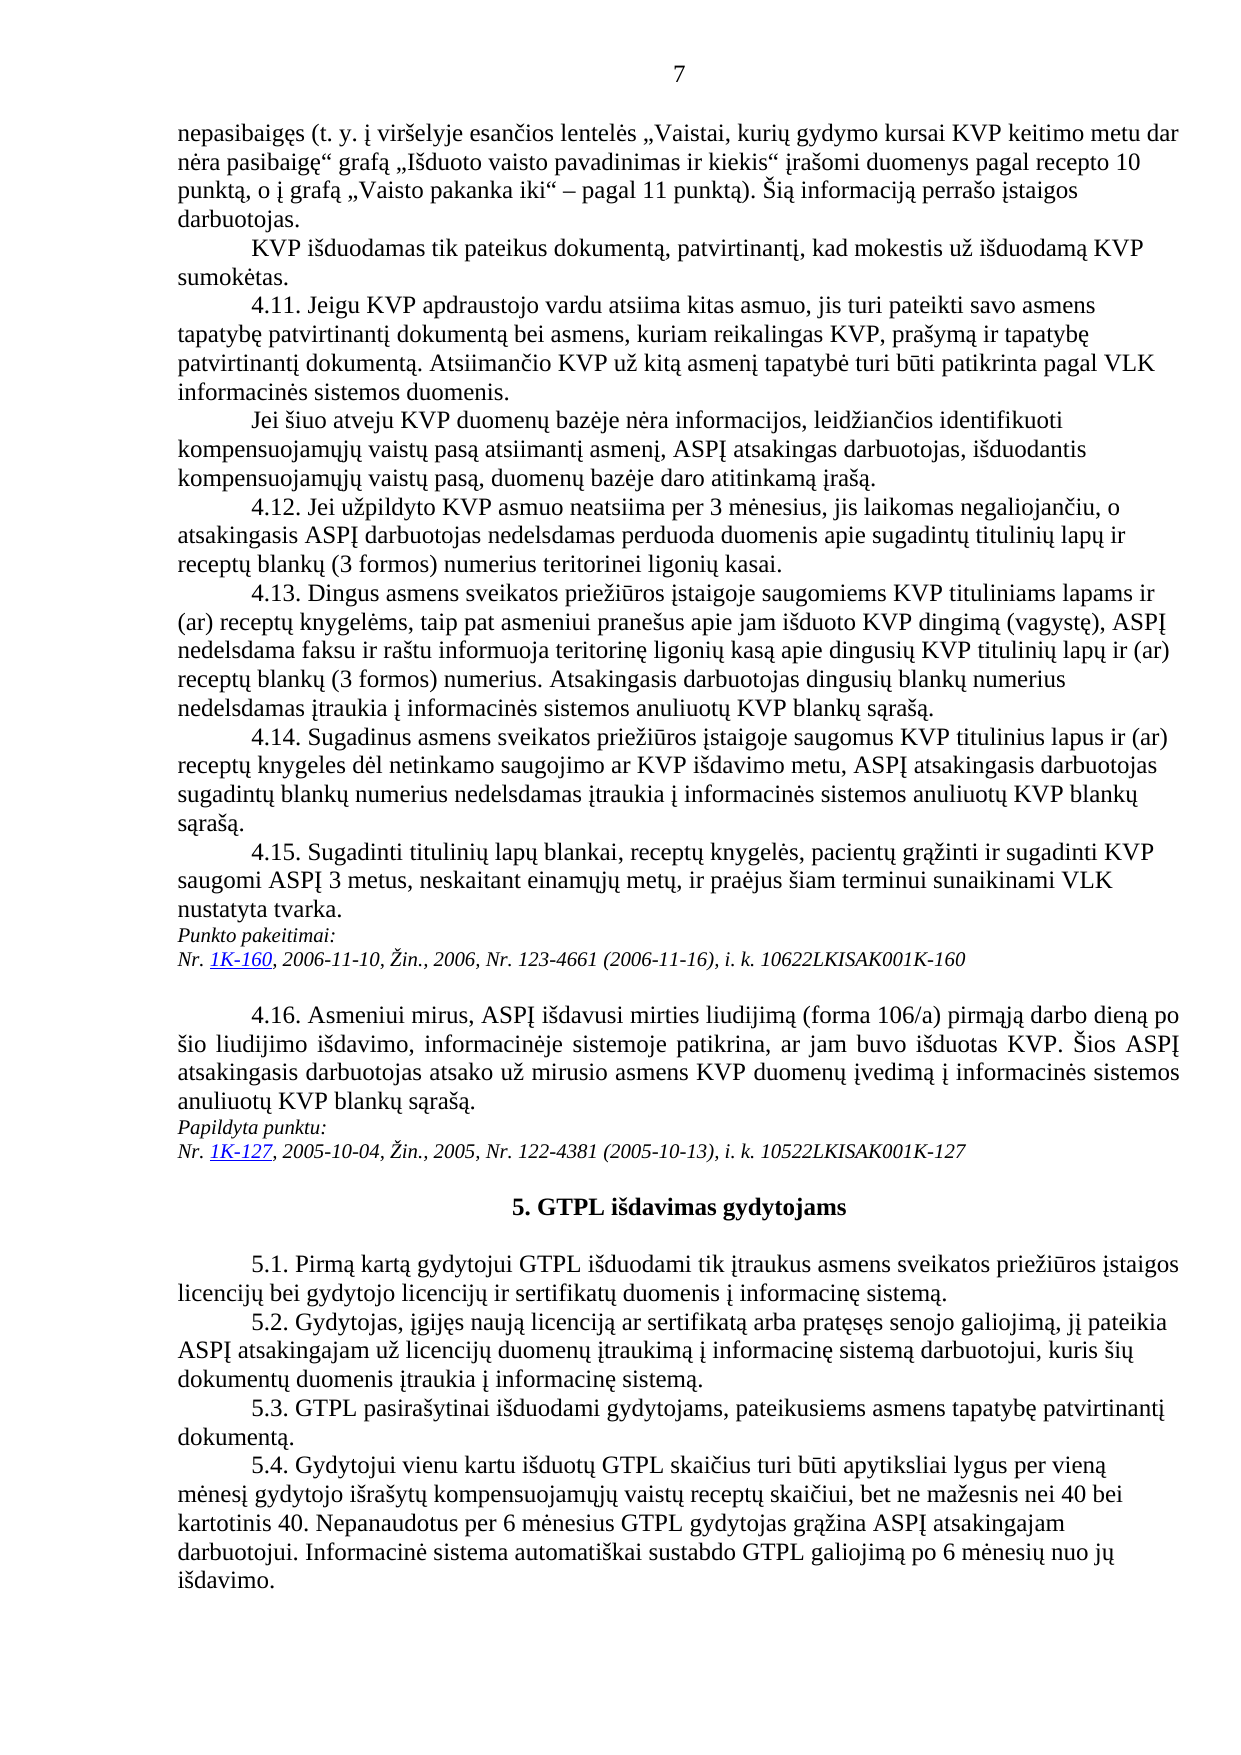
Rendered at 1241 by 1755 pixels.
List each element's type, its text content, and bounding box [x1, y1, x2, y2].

text 4.13. Dingus asmens sveikatos priežiūros įstaigoje saugomiems KVP tituliniams lapams ir (ar) receptų knygelėms, taip pat asmeniui pranešus apie jam išduoto KVP dingimą (vagystę), ASPĮ nedelsdama faksu ir raštu informuoja teritorinę ligonių kasą apie dingusių KVP titulinių lapų ir (ar) receptų blankų (3 formos) numerius. Atsakingasis darbuotojas dingusių blankų numerius nedelsdamas įtraukia į informacinės sistemos anuliuotų KVP blankų sąrašą. [177, 578, 1181, 722]
text 5.3. GTPL pasirašytinai išduodami gydytojams, pateikusiems asmens tapatybę patvirtinantį dokumentą. [177, 1393, 1181, 1451]
text 5.4. Gydytojui vienu kartu išduotų GTPL skaičius turi būti apytiksliai lygus per vieną mėnesį gydytojo išrašytų kompensuojamųjų vaistų receptų skaičiui, bet ne mažesnis nei 40 bei kartotinis 40. Nepanaudotus per 6 mėnesius GTPL gydytojas grąžina ASPĮ atsakingajam darbuotojui. Informacinė sistema automatiškai sustabdo GTPL galiojimą po 6 mėnesių nuo jų išdavimo. [177, 1451, 1181, 1594]
text 4.12. Jei užpildyto KVP asmuo neatsiima per 3 mėnesius, jis laikomas negaliojančiu, o atsakingasis ASPĮ darbuotojas nedelsdamas perduoda duomenis apie sugadintų titulinių lapų ir receptų blankų (3 formos) numerius teritorinei ligonių kasai. [177, 492, 1181, 578]
text 4.16. Asmeniui mirus, ASPĮ išdavusi mirties liudijimą (forma 106/a) pirmąją darbo dieną po šio liudijimo išdavimo, informacinėje sistemoje patikrina, ar jam buvo išduotas KVP. Šios ASPĮ atsakingasis darbuotojas atsako už mirusio asmens KVP duomenų įvedimą į informacinės sistemos anuliuotų KVP blankų sąrašą. [177, 1000, 1181, 1115]
text 4.11. Jeigu KVP apdraustojo vardu atsiima kitas asmuo, jis turi pateikti savo asmens tapatybę patvirtinantį dokumentą bei asmens, kuriam reikalingas KVP, prašymą ir tapatybę patvirtinantį dokumentą. Atsiimančio KVP už kitą asmenį tapatybė turi būti patikrinta pagal VLK informacinės sistemos duomenis. [177, 291, 1181, 406]
text nepasibaigęs (t. y. į viršelyje esančios lentelės „Vaistai, kurių gydymo kursai KVP keitimo metu dar nėra pasibaigę“ grafą „Išduoto vaisto pavadinimas ir kiekis“ įrašomi duomenys pagal recepto 10 punktą, o į grafą „Vaisto pakanka iki“ – pagal 11 punktą). Šią informaciją perrašo įstaigos darbuotojas. [177, 118, 1181, 233]
text 5.2. Gydytojas, įgijęs naują licenciją ar sertifikatą arba pratęsęs senojo galiojimą, jį pateikia ASPĮ atsakingajam už licencijų duomenų įtraukimą į informacinę sistemą darbuotojui, kuris šių dokumentų duomenis įtraukia į informacinę sistemą. [177, 1307, 1181, 1393]
text Nr. 1K-127, 2005-10-04, Žin., 2005, Nr. 122-4381 (2005-10-13), i. k. 10522LKISAK001K-127 [177, 1139, 1181, 1163]
text 5.1. Pirmą kartą gydytojui GTPL išduodami tik įtraukus asmens sveikatos priežiūros įstaigos licencijų bei gydytojo licencijų ir sertifikatų duomenis į informacinę sistemą. [177, 1249, 1181, 1307]
text 4.15. Sugadinti titulinių lapų blankai, receptų knygelės, pacientų grąžinti ir sugadinti KVP saugomi ASPĮ 3 metus, neskaitant einamųjų metų, ir praėjus šiam terminui sunaikinami VLK nustatyta tvarka. [177, 837, 1181, 923]
text 4.14. Sugadinus asmens sveikatos priežiūros įstaigoje saugomus KVP titulinius lapus ir (ar) receptų knygeles dėl netinkamo saugojimo ar KVP išdavimo metu, ASPĮ atsakingasis darbuotojas sugadintų blankų numerius nedelsdamas įtraukia į informacinės sistemos anuliuotų KVP blankų sąrašą. [177, 722, 1181, 837]
text KVP išduodamas tik pateikus dokumentą, patvirtinantį, kad mokestis už išduodamą KVP sumokėtas. [177, 233, 1181, 291]
text Nr. 1K-160, 2006-11-10, Žin., 2006, Nr. 123-4661 (2006-11-16), i. k. 10622LKISAK001K-160 [177, 947, 1181, 971]
text Jei šiuo atveju KVP duomenų bazėje nėra informacijos, leidžiančios identifikuoti kompensuojamųjų vaistų pasą atsiimantį asmenį, ASPĮ atsakingas darbuotojas, išduodantis kompensuojamųjų vaistų pasą, duomenų bazėje daro atitinkamą įrašą. [177, 406, 1181, 492]
text Papildyta punktu: [177, 1115, 1181, 1139]
text Punkto pakeitimai: [177, 923, 1181, 947]
text 5. GTPL išdavimas gydytojams [177, 1192, 1181, 1221]
